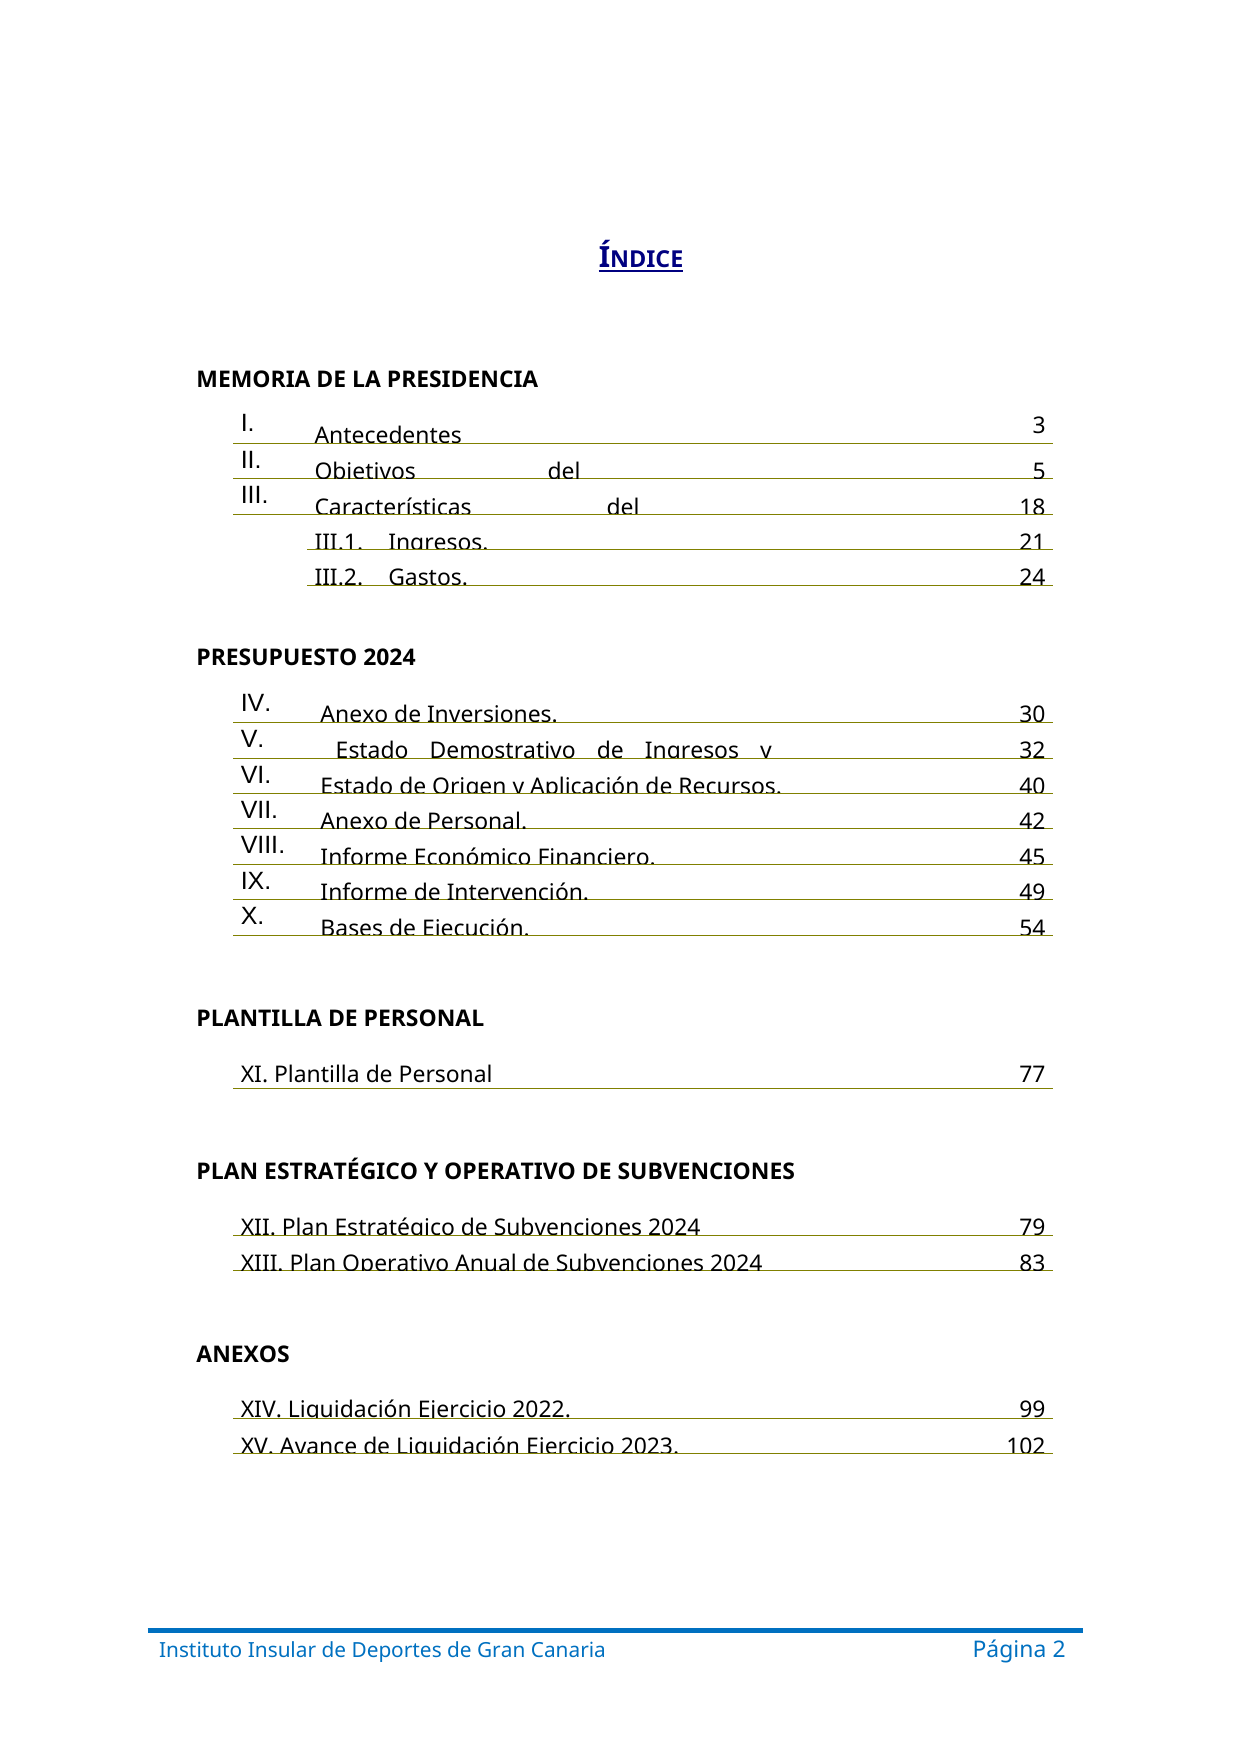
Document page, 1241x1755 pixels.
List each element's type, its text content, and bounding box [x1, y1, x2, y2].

table_cell ANEXOS [189, 1270, 1053, 1382]
table_cell 18 [972, 479, 1053, 514]
table_cell Características del Presupuesto. [233, 479, 647, 514]
table_cell [233, 549, 307, 584]
table_cell [470, 408, 972, 443]
table_cell 99 [972, 1382, 1053, 1417]
table_cell [529, 515, 972, 549]
table_cell Objetivos del Presupuesto. [233, 444, 588, 478]
table_cell [189, 1418, 233, 1453]
table_cell PLAN ESTRATÉGICO Y OPERATIVO DE SUBVENCIONES [189, 1088, 1053, 1199]
table_cell [883, 759, 972, 793]
table_cell [735, 1419, 972, 1453]
table_cell Antecedentes. [233, 408, 469, 443]
table_cell 40 [972, 759, 1053, 793]
table_cell [573, 687, 972, 722]
table_cell [780, 723, 972, 757]
table_cell [189, 1235, 233, 1270]
table_cell [189, 585, 1053, 630]
table_cell [676, 829, 972, 864]
table_header MEMORIA DE LA PRESIDENCIA [189, 355, 1053, 407]
table_cell 30 [972, 687, 1053, 722]
table_cell [189, 687, 233, 722]
table_cell 77 [972, 1046, 1053, 1088]
table_cell Informe Económico Financiero. [233, 829, 676, 864]
table_cell [573, 900, 972, 934]
table_cell 3 [972, 408, 1053, 443]
table_cell 24 [972, 550, 1053, 584]
table_cell [189, 828, 233, 864]
table_cell 102 [972, 1419, 1053, 1453]
table_cell [573, 794, 972, 828]
table_cell [189, 758, 233, 793]
table_cell Anexo de Personal. [233, 794, 573, 828]
table_cell 5 [972, 444, 1053, 478]
table_cell [189, 514, 233, 549]
table_cell XIII. Plan Operativo Anual de Subvenciones 2024 [233, 1236, 883, 1270]
table_cell [189, 478, 233, 514]
table_cell XV. Avance de Liquidación Ejercicio 2023. [233, 1419, 735, 1453]
table_cell [189, 408, 233, 443]
table_cell 45 [972, 829, 1053, 864]
table_cell 21 [972, 515, 1053, 549]
table_cell [189, 549, 233, 584]
table_cell [189, 722, 233, 757]
table_cell [588, 444, 972, 478]
table_cell [735, 1046, 972, 1088]
table_cell Bases de Ejecución. [233, 900, 573, 934]
table_cell 49 [972, 865, 1053, 899]
table_cell [189, 1200, 233, 1235]
table_cell [529, 550, 972, 584]
table_cell [942, 1200, 972, 1235]
table_cell [189, 1046, 233, 1088]
table_cell 54 [972, 900, 1053, 934]
table_cell [676, 865, 972, 899]
table_cell [189, 443, 233, 478]
table_cell PRESUPUESTO 2024 [189, 630, 1053, 687]
table_cell III.2. Gastos. [307, 550, 529, 584]
table_cell III.1. Ingresos. [307, 515, 529, 549]
table_cell 32 [972, 723, 1053, 757]
table_cell XIV. Liquidación Ejercicio 2022. [233, 1382, 735, 1417]
table_cell PLANTILLA DE PERSONAL [189, 935, 1053, 1046]
table_cell 42 [972, 794, 1053, 828]
table_cell [233, 515, 307, 549]
table_cell Estado de Origen y Aplicación de Recursos. [233, 759, 883, 793]
table_cell XI. Plantilla de Personal [233, 1046, 735, 1088]
table_cell [647, 479, 972, 514]
table_cell [189, 793, 233, 828]
text Índice [148, 236, 1134, 276]
table_cell 79 [972, 1200, 1053, 1235]
table_cell Estado Demostrativo de Ingresos y Gastos. [233, 723, 779, 757]
table_cell [735, 1382, 972, 1417]
table_cell [189, 864, 233, 899]
table_cell Informe de Intervención. [233, 865, 676, 899]
table_cell XII. Plan Estratégico de Subvenciones 2024 [233, 1200, 942, 1235]
table_cell [883, 1236, 972, 1270]
table_cell [189, 899, 233, 934]
table_cell [189, 1382, 233, 1417]
table_cell Anexo de Inversiones. [233, 687, 573, 722]
table_cell 83 [972, 1236, 1053, 1270]
